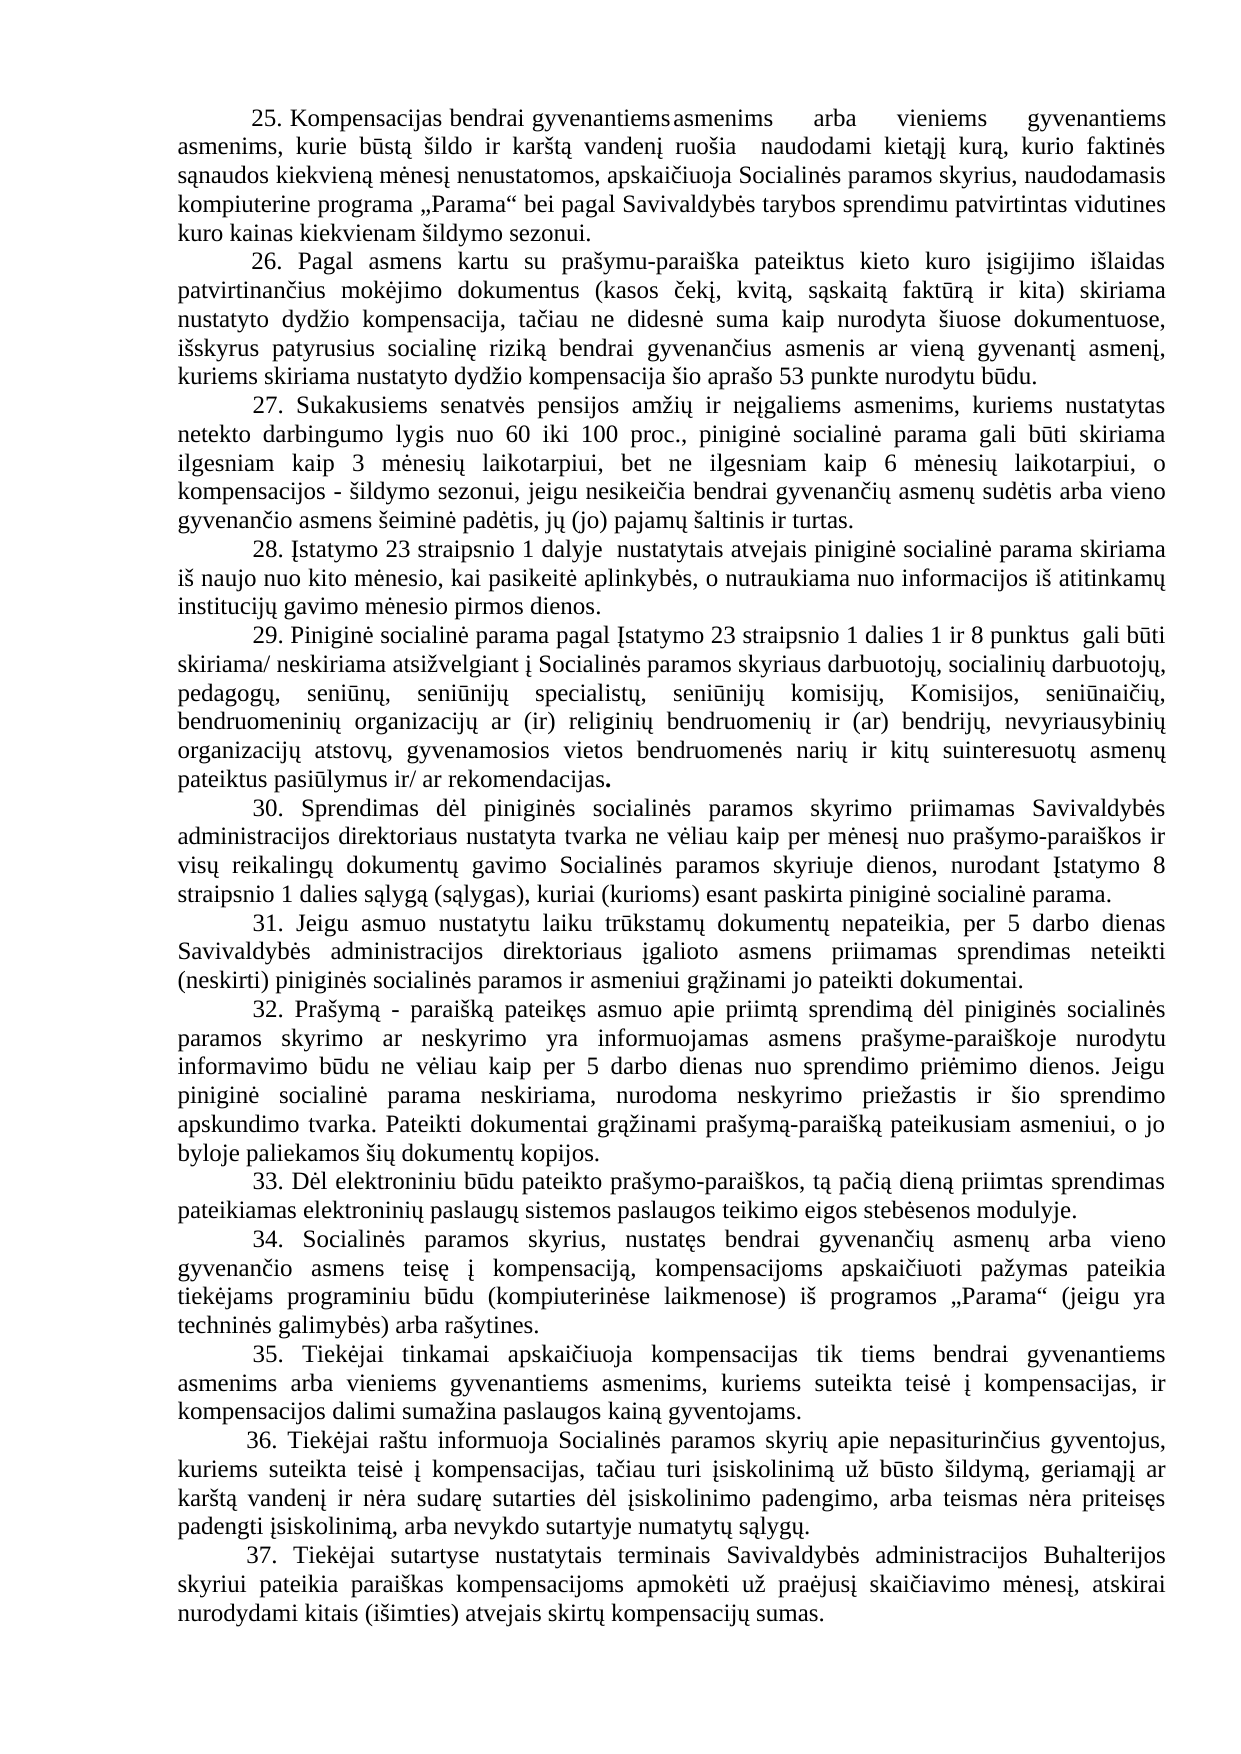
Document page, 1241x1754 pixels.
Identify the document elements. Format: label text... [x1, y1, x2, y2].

text 32. Prašymą - paraišką pateikęs asmuo apie priimtą sprendimą dėl piniginės socialinės paramos skyrimo ar neskyrimo yra informuojamas asmens prašyme-paraiškoje nurodytu informavimo būdu ne vėliau kaip per 5 darbo dienas nuo sprendimo priėmimo dienos. Jeigu piniginė socialinė parama neskiriama, nurodoma neskyrimo priežastis ir šio sprendimo apskundimo tvarka. Pateikti dokumentai grąžinami prašymą-paraišką pateikusiam asmeniui, o jo byloje paliekamos šių dokumentų kopijos. [177, 994, 1167, 1166]
text 36. Tiekėjai raštu informuoja Socialinės paramos skyrių apie nepasiturinčius gyventojus, kuriems suteikta teisė į kompensacijas, tačiau turi įsiskolinimą už būsto šildymą, geriamąjį ar karštą vandenį ir nėra sudarę sutarties dėl įsiskolinimo padengimo, arba teismas nėra priteisęs padengti įsiskolinimą, arba nevykdo sutartyje numatytų sąlygų. [177, 1425, 1167, 1540]
text 35. Tiekėjai tinkamai apskaičiuoja kompensacijas tik tiems bendrai gyvenantiems asmenims arba vieniems gyvenantiems asmenims, kuriems suteikta teisė į kompensacijas, ir kompensacijos dalimi sumažina paslaugos kainą gyventojams. [177, 1339, 1167, 1425]
text 27. Sukakusiems senatvės pensijos amžių ir neįgaliems asmenims, kuriems nustatytas netekto darbingumo lygis nuo 60 iki 100 proc., piniginė socialinė parama gali būti skiriama ilgesniam kaip 3 mėnesių laikotarpiui, bet ne ilgesniam kaip 6 mėnesių laikotarpiui, o kompensacijos - šildymo sezonui, jeigu nesikeičia bendrai gyvenančių asmenų sudėtis arba vieno gyvenančio asmens šeiminė padėtis, jų (jo) pajamų šaltinis ir turtas. [177, 390, 1167, 534]
text 34. Socialinės paramos skyrius, nustatęs bendrai gyvenančių asmenų arba vieno gyvenančio asmens teisę į kompensaciją, kompensacijoms apskaičiuoti pažymas pateikia tiekėjams programiniu būdu (kompiuterinėse laikmenose) iš programos „Parama“ (jeigu yra techninės galimybės) arba rašytines. [177, 1224, 1167, 1339]
text 25. Kompensacijas bendrai gyvenantiems asmenims arba vieniems gyvenantiems asmenims, kurie būstą šildo ir karštą vandenį ruošia naudodami kietąjį kurą, kurio faktinės sąnaudos kiekvieną mėnesį nenustatomos, apskaičiuoja Socialinės paramos skyrius, naudodamasis kompiuterine programa „Parama“ bei pagal Savivaldybės tarybos sprendimu patvirtintas vidutines kuro kainas kiekvienam šildymo sezonui. [177, 103, 1167, 246]
text 33. Dėl elektroniniu būdu pateikto prašymo-paraiškos, tą pačią dieną priimtas sprendimas pateikiamas elektroninių paslaugų sistemos paslaugos teikimo eigos stebėsenos modulyje. [177, 1166, 1167, 1224]
text 30. Sprendimas dėl piniginės socialinės paramos skyrimo priimamas Savivaldybės administracijos direktoriaus nustatyta tvarka ne vėliau kaip per mėnesį nuo prašymo-paraiškos ir visų reikalingų dokumentų gavimo Socialinės paramos skyriuje dienos, nurodant Įstatymo 8 straipsnio 1 dalies sąlygą (sąlygas), kuriai (kurioms) esant paskirta piniginė socialinė parama. [177, 793, 1167, 908]
text 29. Piniginė socialinė parama pagal Įstatymo 23 straipsnio 1 dalies 1 ir 8 punktus gali būti skiriama/ neskiriama atsižvelgiant į Socialinės paramos skyriaus darbuotojų, socialinių darbuotojų, pedagogų, seniūnų, seniūnijų specialistų, seniūnijų komisijų, Komisijos, seniūnaičių, bendruomeninių organizacijų ar (ir) religinių bendruomenių ir (ar) bendrijų, nevyriausybinių organizacijų atstovų, gyvenamosios vietos bendruomenės narių ir kitų suinteresuotų asmenų pateiktus pasiūlymus ir/ ar rekomendacijas. [177, 620, 1167, 793]
text 31. Jeigu asmuo nustatytu laiku trūkstamų dokumentų nepateikia, per 5 darbo dienas Savivaldybės administracijos direktoriaus įgalioto asmens priimamas sprendimas neteikti (neskirti) piniginės socialinės paramos ir asmeniui grąžinami jo pateikti dokumentai. [177, 908, 1167, 994]
text 26. Pagal asmens kartu su prašymu-paraiška pateiktus kieto kuro įsigijimo išlaidas patvirtinančius mokėjimo dokumentus (kasos čekį, kvitą, sąskaitą faktūrą ir kita) skiriama nustatyto dydžio kompensacija, tačiau ne didesnė suma kaip nurodyta šiuose dokumentuose, išskyrus patyrusius socialinę riziką bendrai gyvenančius asmenis ar vieną gyvenantį asmenį, kuriems skiriama nustatyto dydžio kompensacija šio aprašo 53 punkte nurodytu būdu. [177, 246, 1167, 390]
text 37. Tiekėjai sutartyse nustatytais terminais Savivaldybės administracijos Buhalterijos skyriui pateikia paraiškas kompensacijoms apmokėti už praėjusį skaičiavimo mėnesį, atskirai nurodydami kitais (išimties) atvejais skirtų kompensacijų sumas. [177, 1540, 1167, 1626]
text 28. Įstatymo 23 straipsnio 1 dalyje nustatytais atvejais piniginė socialinė parama skiriama iš naujo nuo kito mėnesio, kai pasikeitė aplinkybės, o nutraukiama nuo informacijos iš atitinkamų institucijų gavimo mėnesio pirmos dienos. [177, 534, 1167, 620]
